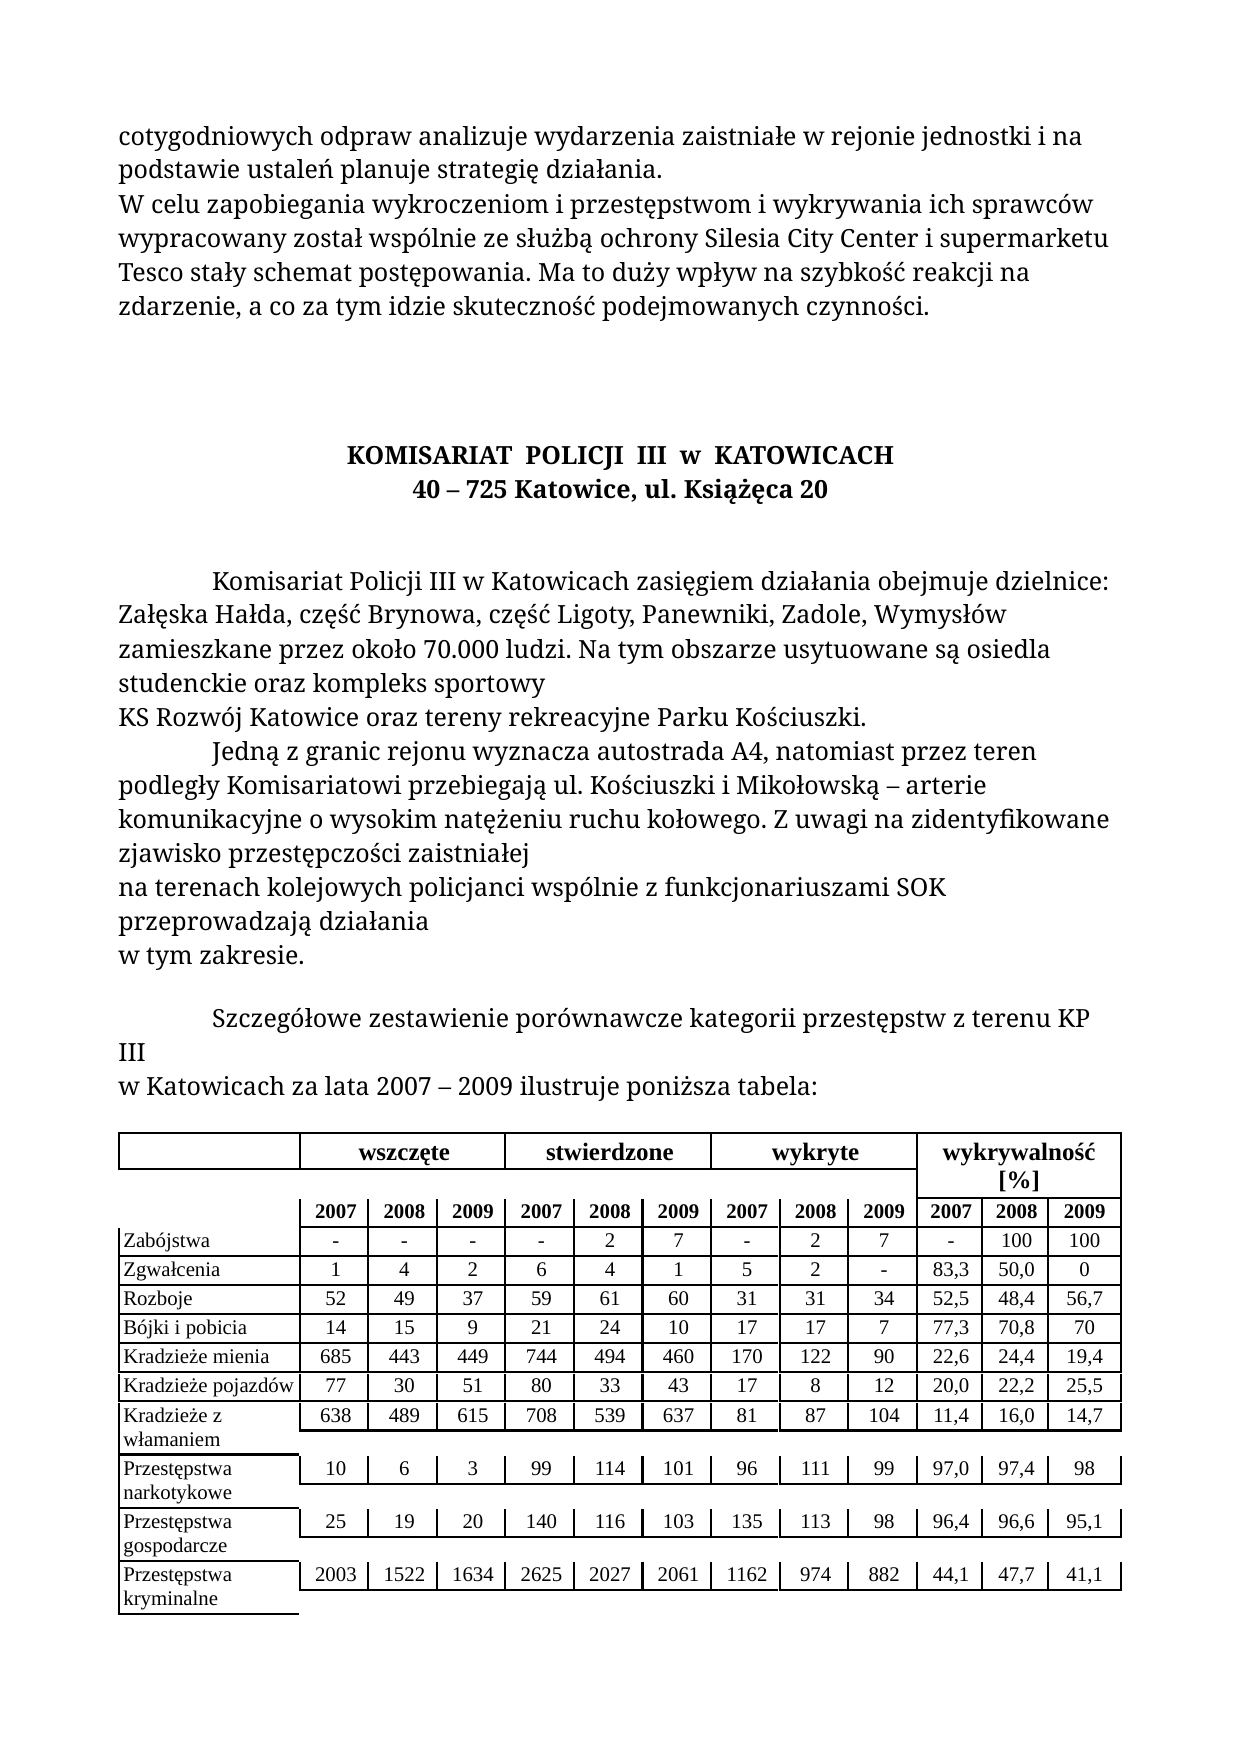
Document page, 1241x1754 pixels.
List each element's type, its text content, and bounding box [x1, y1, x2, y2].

table_cell 140 [506, 1509, 573, 1536]
table_cell [573, 1485, 641, 1509]
table_cell 87 [781, 1403, 847, 1429]
table_cell 10 [644, 1315, 710, 1342]
table_cell [710, 1538, 778, 1562]
table_header stwierdzone [506, 1134, 710, 1168]
table_cell 494 [575, 1344, 641, 1371]
table_cell 1 [644, 1257, 710, 1284]
table_header wykryte [712, 1134, 916, 1168]
table_cell 882 [849, 1562, 916, 1589]
text 40 – 725 Katowice, ul. Książęca 20 [118, 472, 1122, 506]
table_cell 2061 [644, 1562, 710, 1589]
table_cell [847, 1485, 916, 1509]
table_cell 116 [575, 1509, 641, 1536]
table_cell 52 [301, 1286, 367, 1313]
table_cell 2008 [781, 1199, 847, 1226]
table_cell [916, 1485, 981, 1509]
table_cell [436, 1432, 504, 1456]
table_cell [367, 1485, 436, 1509]
table_cell 22,6 [918, 1344, 981, 1371]
table_cell - [918, 1228, 981, 1255]
table_header wszczęte [301, 1134, 504, 1168]
table_cell 2008 [575, 1199, 641, 1226]
table_cell [299, 1591, 367, 1615]
table_cell 2009 [849, 1199, 916, 1226]
table_cell [573, 1591, 641, 1615]
table_header [120, 1134, 299, 1168]
table_cell 98 [849, 1509, 916, 1536]
table_cell 5 [712, 1257, 778, 1284]
table_cell 52,5 [918, 1286, 981, 1313]
table_cell 100 [983, 1228, 1047, 1255]
table_cell 15 [369, 1315, 436, 1342]
table_cell Przestępstwa narkotykowe [120, 1456, 299, 1507]
table_cell 170 [712, 1344, 778, 1371]
table_cell - [301, 1228, 367, 1255]
table_cell 489 [369, 1403, 436, 1429]
table_cell [847, 1432, 916, 1456]
table_cell 97,4 [983, 1456, 1047, 1483]
table_cell 51 [438, 1374, 504, 1400]
table_cell [710, 1432, 778, 1456]
table_cell 100 [1049, 1228, 1120, 1255]
table_cell 1634 [438, 1562, 504, 1589]
table_cell Rozboje [120, 1286, 299, 1313]
table_cell 83,3 [918, 1257, 981, 1284]
table_cell 80 [506, 1374, 573, 1400]
table_cell 98 [1049, 1456, 1120, 1483]
table_cell 70,8 [983, 1315, 1047, 1342]
table_cell [504, 1432, 573, 1456]
table_cell [504, 1485, 573, 1509]
table_cell [299, 1538, 367, 1562]
table_cell [916, 1591, 981, 1615]
table_cell [779, 1432, 847, 1456]
table_cell [367, 1538, 436, 1562]
table_cell 96,6 [983, 1509, 1047, 1536]
table_cell 6 [506, 1257, 573, 1284]
table_cell [981, 1432, 1047, 1456]
text W celu zapobiegania wykroczeniom i przestępstwom i wykrywania ich sprawców wypracowany został wspólnie ze służbą ochrony Silesia City Center i supermarketu Tesco stały schemat postępowania. Ma to duży wpływ na szybkość reakcji na zdarzenie, a co za tym idzie skuteczność podejmowanych czynności. [118, 186, 1122, 322]
table_cell 47,7 [983, 1562, 1047, 1589]
table_cell 12 [849, 1374, 916, 1400]
table_cell [847, 1538, 916, 1562]
table_cell 4 [369, 1257, 436, 1284]
table_cell 1162 [712, 1562, 778, 1589]
table_cell 25,5 [1049, 1374, 1120, 1400]
table_cell 70 [1049, 1315, 1120, 1342]
table_cell 43 [644, 1374, 710, 1400]
table_cell 104 [849, 1403, 916, 1429]
table_cell 7 [644, 1228, 710, 1255]
table_cell - [712, 1228, 778, 1255]
table_cell 2009 [438, 1199, 504, 1226]
table_cell 708 [506, 1403, 573, 1429]
table_cell 2009 [1049, 1199, 1120, 1226]
table_cell 99 [849, 1456, 916, 1483]
table_cell 7 [849, 1228, 916, 1255]
table_cell [436, 1591, 504, 1615]
table_cell 24,4 [983, 1344, 1047, 1371]
table_cell Przestępstwa kryminalne [120, 1562, 299, 1613]
table_cell 460 [644, 1344, 710, 1371]
table_cell [981, 1485, 1047, 1509]
table_cell 48,4 [983, 1286, 1047, 1313]
table_cell 9 [438, 1315, 504, 1342]
table_cell 25 [301, 1509, 367, 1536]
table_cell [1047, 1538, 1122, 1562]
table_cell 2625 [506, 1562, 573, 1589]
table_cell 2007 [712, 1199, 778, 1226]
table_cell 99 [506, 1456, 573, 1483]
table_cell 17 [712, 1315, 778, 1342]
table_cell 443 [369, 1344, 436, 1371]
table_cell 113 [781, 1509, 847, 1536]
table_cell [1047, 1485, 1122, 1509]
table_cell [847, 1591, 916, 1615]
table_cell 2027 [575, 1562, 641, 1589]
table_cell 637 [644, 1403, 710, 1429]
table_cell 2 [575, 1228, 641, 1255]
table_cell 20,0 [918, 1374, 981, 1400]
table_cell Kradzieże pojazdów [120, 1374, 299, 1400]
table_cell [436, 1538, 504, 1562]
table_cell 14,7 [1049, 1403, 1120, 1429]
table_cell 61 [575, 1286, 641, 1313]
table_cell 2009 [644, 1199, 710, 1226]
table_cell 974 [781, 1562, 847, 1589]
table_header [710, 1170, 916, 1199]
table_header [118, 1170, 299, 1228]
table_cell 744 [506, 1344, 573, 1371]
table_cell 77 [301, 1374, 367, 1400]
table_cell - [849, 1257, 916, 1284]
table_cell Kradzieże mienia [120, 1344, 299, 1371]
table_cell 20 [438, 1509, 504, 1536]
table_cell [504, 1538, 573, 1562]
table_cell 19 [369, 1509, 436, 1536]
table_cell 56,7 [1049, 1286, 1120, 1313]
table_cell 685 [301, 1344, 367, 1371]
table_cell 114 [575, 1456, 641, 1483]
table_cell 96 [712, 1456, 778, 1483]
table_cell Kradzieże z włamaniem [120, 1403, 299, 1453]
table_cell 22,2 [983, 1374, 1047, 1400]
table_cell 97,0 [918, 1456, 981, 1483]
table_cell 77,3 [918, 1315, 981, 1342]
table_cell 8 [781, 1374, 847, 1400]
table_cell 615 [438, 1403, 504, 1429]
table_cell [299, 1485, 367, 1509]
table_cell [981, 1538, 1047, 1562]
table_cell 1 [301, 1257, 367, 1284]
table_cell 4 [575, 1257, 641, 1284]
text Jedną z granic rejonu wyznacza autostrada A4, natomiast przez teren podległy Komisariatowi przebiegają ul. Kościuszki i Mikołowską – arterie komunikacyjne o wysokim natężeniu ruchu kołowego. Z uwagi na zidentyfikowane zjawisko przestępczości zaistniałej na terenach kolejowych policjanci wspólnie z funkcjonariuszami SOK przeprowadzają działania w tym zakresie. [118, 733, 1122, 972]
table_cell 96,4 [918, 1509, 981, 1536]
table_header [504, 1170, 710, 1199]
table_cell 34 [849, 1286, 916, 1313]
table_cell [367, 1432, 436, 1456]
table_cell 37 [438, 1286, 504, 1313]
table_cell [710, 1591, 778, 1615]
table_header wykrywalność [%] [918, 1134, 1120, 1197]
table_cell [573, 1538, 641, 1562]
table_cell [710, 1485, 778, 1509]
table_cell 31 [712, 1286, 778, 1313]
table_cell 122 [781, 1344, 847, 1371]
table_cell 11,4 [918, 1403, 981, 1429]
table_cell [436, 1485, 504, 1509]
table_cell [299, 1432, 367, 1456]
table_cell 2007 [918, 1199, 981, 1226]
table_cell Przestępstwa gospodarcze [120, 1509, 299, 1560]
text Komisariat Policji III w Katowicach zasięgiem działania obejmuje dzielnice: Załęska Hałda, część Brynowa, część Ligoty, Panewniki, Zadole, Wymysłów zamieszkane przez około 70.000 ludzi. Na tym obszarze usytuowane są osiedla studenckie oraz kompleks sportowy KS Rozwój Katowice oraz tereny rekreacyjne Parku Kościuszki. [118, 563, 1122, 733]
table_cell [779, 1538, 847, 1562]
table_cell 41,1 [1049, 1562, 1120, 1589]
table_cell 2003 [301, 1562, 367, 1589]
table_cell [641, 1591, 710, 1615]
table_cell 111 [781, 1456, 847, 1483]
table_cell 103 [644, 1509, 710, 1536]
table_cell 2007 [301, 1199, 367, 1226]
table_cell [779, 1591, 847, 1615]
table_cell [367, 1591, 436, 1615]
table_cell 30 [369, 1374, 436, 1400]
table_cell 81 [712, 1403, 778, 1429]
table_cell Bójki i pobicia [120, 1315, 299, 1342]
table_cell 44,1 [918, 1562, 981, 1589]
table_cell [916, 1432, 981, 1456]
table_cell 33 [575, 1374, 641, 1400]
table_cell 17 [781, 1315, 847, 1342]
table_cell [1047, 1591, 1122, 1615]
table_cell - [438, 1228, 504, 1255]
table_cell 2 [781, 1257, 847, 1284]
table_cell - [506, 1228, 573, 1255]
table_cell 14 [301, 1315, 367, 1342]
table_cell 6 [369, 1456, 436, 1483]
table_cell 638 [301, 1403, 367, 1429]
table_cell 49 [369, 1286, 436, 1313]
table_cell 95,1 [1049, 1509, 1120, 1536]
table_cell 0 [1049, 1257, 1120, 1284]
table_cell 50,0 [983, 1257, 1047, 1284]
table_cell 2008 [369, 1199, 436, 1226]
table_cell Zgwałcenia [120, 1257, 299, 1284]
table_cell [641, 1485, 710, 1509]
table_cell 2 [781, 1228, 847, 1255]
text KOMISARIAT POLICJI III w KATOWICACH [118, 437, 1122, 472]
table_cell 3 [438, 1456, 504, 1483]
table_cell [641, 1432, 710, 1456]
table_cell 31 [781, 1286, 847, 1313]
table_cell 10 [301, 1456, 367, 1483]
table_cell 19,4 [1049, 1344, 1120, 1371]
text Szczegółowe zestawienie porównawcze kategorii przestępstw z terenu KP III w Katowicach za lata 2007 – 2009 ilustruje poniższa tabela: [118, 1001, 1122, 1103]
table_cell 7 [849, 1315, 916, 1342]
text cotygodniowych odpraw analizuje wydarzenia zaistniałe w rejonie jednostki i na podstawie ustaleń planuje strategię działania. [118, 118, 1122, 186]
table_cell 135 [712, 1509, 778, 1536]
table_cell [779, 1485, 847, 1509]
table_cell 449 [438, 1344, 504, 1371]
table_cell - [369, 1228, 436, 1255]
table_cell [981, 1591, 1047, 1615]
table_cell Zabójstwa [120, 1228, 299, 1255]
table_cell [1047, 1432, 1122, 1456]
table_cell 1522 [369, 1562, 436, 1589]
table_cell 17 [712, 1374, 778, 1400]
table_cell 24 [575, 1315, 641, 1342]
table_cell 16,0 [983, 1403, 1047, 1429]
table_cell 2007 [506, 1199, 573, 1226]
table_cell 539 [575, 1403, 641, 1429]
table_cell 60 [644, 1286, 710, 1313]
table_cell 2 [438, 1257, 504, 1284]
table_cell 101 [644, 1456, 710, 1483]
table_cell [504, 1591, 573, 1615]
table_cell 21 [506, 1315, 573, 1342]
table_cell 2008 [983, 1199, 1047, 1226]
table_cell 90 [849, 1344, 916, 1371]
table_cell [641, 1538, 710, 1562]
table_cell 59 [506, 1286, 573, 1313]
table_header [299, 1170, 504, 1199]
table_cell [916, 1538, 981, 1562]
table_cell [573, 1432, 641, 1456]
